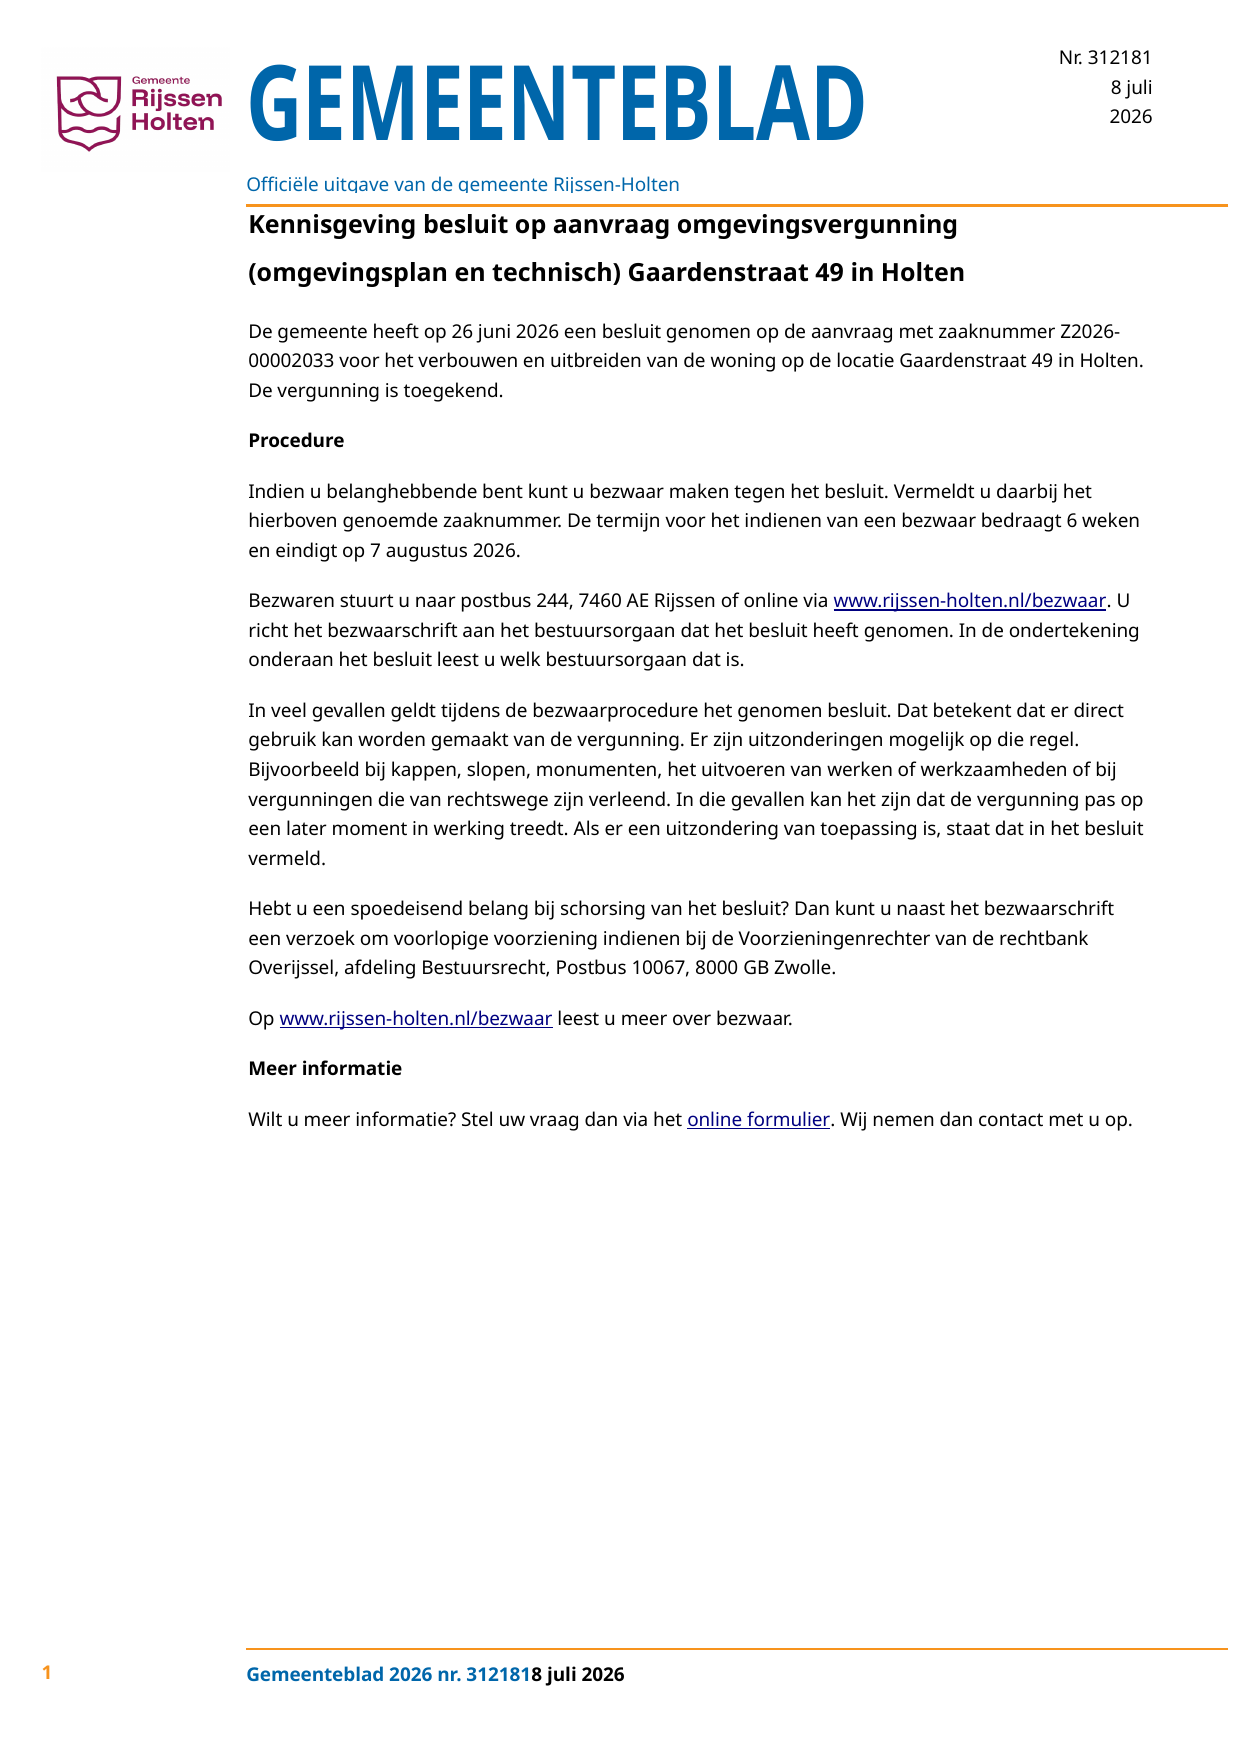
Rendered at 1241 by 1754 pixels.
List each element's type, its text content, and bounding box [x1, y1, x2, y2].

text Procedure [248, 427, 1152, 453]
text Kennisgeving besluit op aanvraag omgevingsvergunning (omgevingsplan en technisch) Gaardenstraat 49 in Holten [248, 207, 1152, 288]
picture [41, 47, 231, 172]
text Hebt u een spoedeisend belang bij schorsing van het besluit? Dan kunt u naast het bezwaarschrift een verzoek om voorlopige voorziening indienen bij de Voorzieningenrechter van de rechtbank Overijssel, afdeling Bestuursrecht, Postbus 10067, 8000 GB Zwolle. [248, 895, 1152, 980]
text Meer informatie [248, 1055, 1152, 1081]
text Op www.rijssen-holten.nl/bezwaar leest u meer over bezwaar. [248, 1005, 1152, 1031]
text In veel gevallen geldt tijdens de bezwaarprocedure het genomen besluit. Dat betekent dat er direct gebruik kan worden gemaakt van de vergunning. Er zijn uitzonderingen mogelijk op die regel. Bijvoorbeeld bij kappen, slopen, monumenten, het uitvoeren van werken of werkzaamheden of bij vergunningen die van rechtswege zijn verleend. In die gevallen kan het zijn dat de vergunning pas op een later moment in werking treedt. Als er een uitzondering van toepassing is, staat dat in het besluit vermeld. [248, 697, 1152, 871]
text Wilt u meer informatie? Stel uw vraag dan via het online formulier. Wij nemen dan contact met u op. [248, 1106, 1152, 1132]
text Bezwaren stuurt u naar postbus 244, 7460 AE Rijssen of online via www.rijssen-holten.nl/bezwaar. U richt het bezwaarschrift aan het bestuursorgaan dat het besluit heeft genomen. In de ondertekening onderaan het besluit leest u welk bestuursorgaan dat is. [248, 587, 1152, 672]
text Indien u belanghebbende bent kunt u bezwaar maken tegen het besluit. Vermeldt u daarbij het hierboven genoemde zaaknummer. De termijn voor het indienen van een bezwaar bedraagt 6 weken en eindigt op 7 augustus 2026. [248, 478, 1152, 563]
text De gemeente heeft op 26 juni 2026 een besluit genomen op de aanvraag met zaaknummer Z2026-00002033 voor het verbouwen en uitbreiden van de woning op de locatie Gaardenstraat 49 in Holten. De vergunning is toegekend. [248, 318, 1152, 403]
